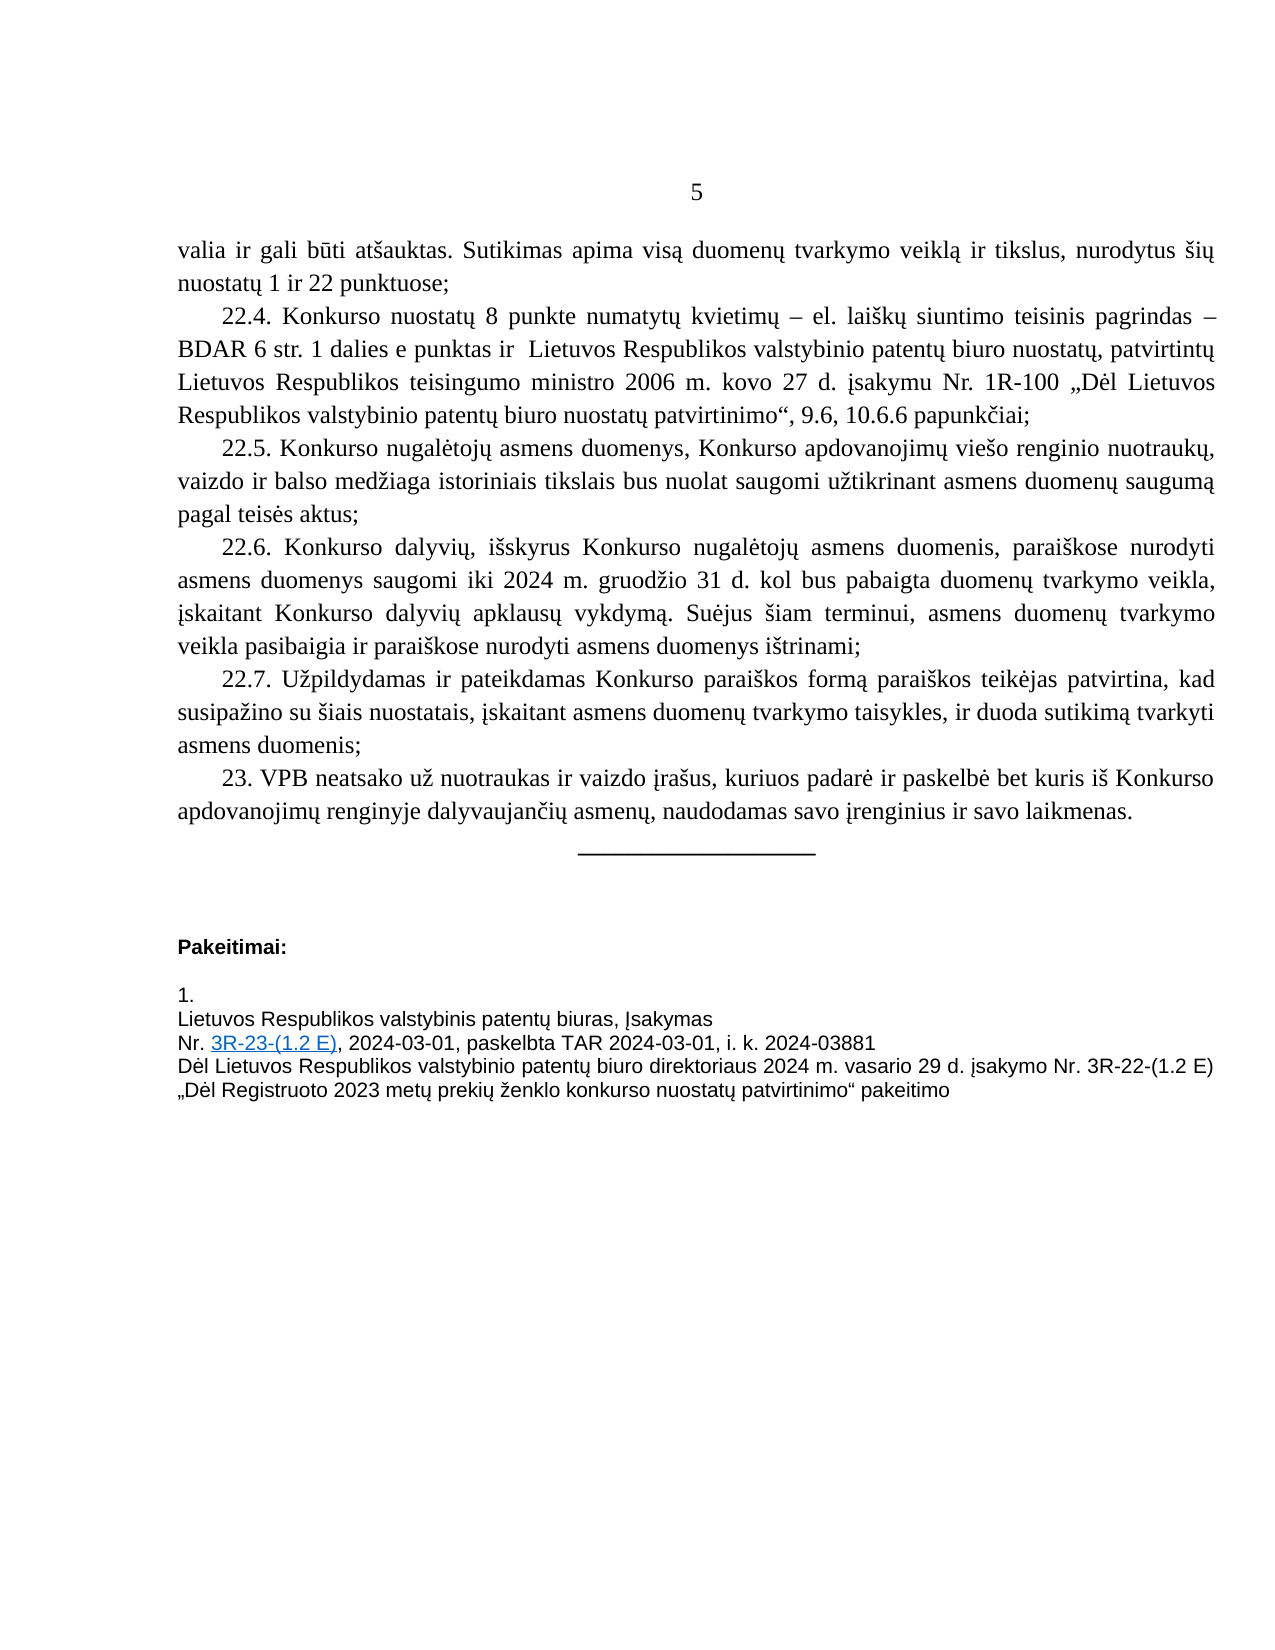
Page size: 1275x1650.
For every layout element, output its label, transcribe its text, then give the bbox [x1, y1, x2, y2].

text Pakeitimai: [177, 934, 1216, 958]
text 22.6. Konkurso dalyvių, išskyrus Konkurso nugalėtojų asmens duomenis, paraiškose nurodyti asmens duomenys saugomi iki 2024 m. gruodžio 31 d. kol bus pabaigta duomenų tvarkymo veikla, įskaitant Konkurso dalyvių apklausų vykdymą. Suėjus šiam terminui, asmens duomenų tvarkymo veikla pasibaigia ir paraiškose nurodyti asmens duomenys ištrinami; [177, 532, 1216, 660]
text Lietuvos Respublikos valstybinis patentų biuras, Įsakymas [177, 1006, 1216, 1030]
text 22.5. Konkurso nugalėtojų asmens duomenys, Konkurso apdovanojimų viešo renginio nuotraukų, vaizdo ir balso medžiaga istoriniais tikslais bus nuolat saugomi užtikrinant asmens duomenų saugumą pagal teisės aktus; [177, 433, 1216, 528]
text valia ir gali būti atšauktas. Sutikimas apima visą duomenų tvarkymo veiklą ir tikslus, nurodytus šių nuostatų 1 ir 22 punktuose; [177, 235, 1216, 296]
text 22.7. Užpildydamas ir pateikdamas Konkurso paraiškos formą paraiškos teikėjas patvirtina, kad susipažino su šiais nuostatais, įskaitant asmens duomenų tvarkymo taisykles, ir duoda sutikimą tvarkyti asmens duomenis; [177, 664, 1216, 759]
text 22.4. Konkurso nuostatų 8 punkte numatytų kvietimų – el. laiškų siuntimo teisinis pagrindas – BDAR 6 str. 1 dalies e punktas ir Lietuvos Respublikos valstybinio patentų biuro nuostatų, patvirtintų Lietuvos Respublikos teisingumo ministro 2006 m. kovo 27 d. įsakymu Nr. 1R-100 „Dėl Lietuvos Respublikos valstybinio patentų biuro nuostatų patvirtinimo“, 9.6, 10.6.6 papunkčiai; [177, 301, 1216, 428]
text Nr. 3R-23-(1.2 E), 2024-03-01, paskelbta TAR 2024-03-01, i. k. 2024-03881 [177, 1030, 1216, 1054]
text 1. [177, 982, 1216, 1006]
text 23. VPB neatsako už nuotraukas ir vaizdo įrašus, kuriuos padarė ir paskelbė bet kuris iš Konkurso apdovanojimų renginyje dalyvaujančių asmenų, naudodamas savo įrenginius ir savo laikmenas. [177, 763, 1216, 825]
text Dėl Lietuvos Respublikos valstybinio patentų biuro direktoriaus 2024 m. vasario 29 d. įsakymo Nr. 3R-22-(1.2 E) „Dėl Registruoto 2023 metų prekių ženklo konkurso nuostatų patvirtinimo“ pakeitimo [177, 1054, 1216, 1102]
text ___________________ [177, 829, 1216, 858]
